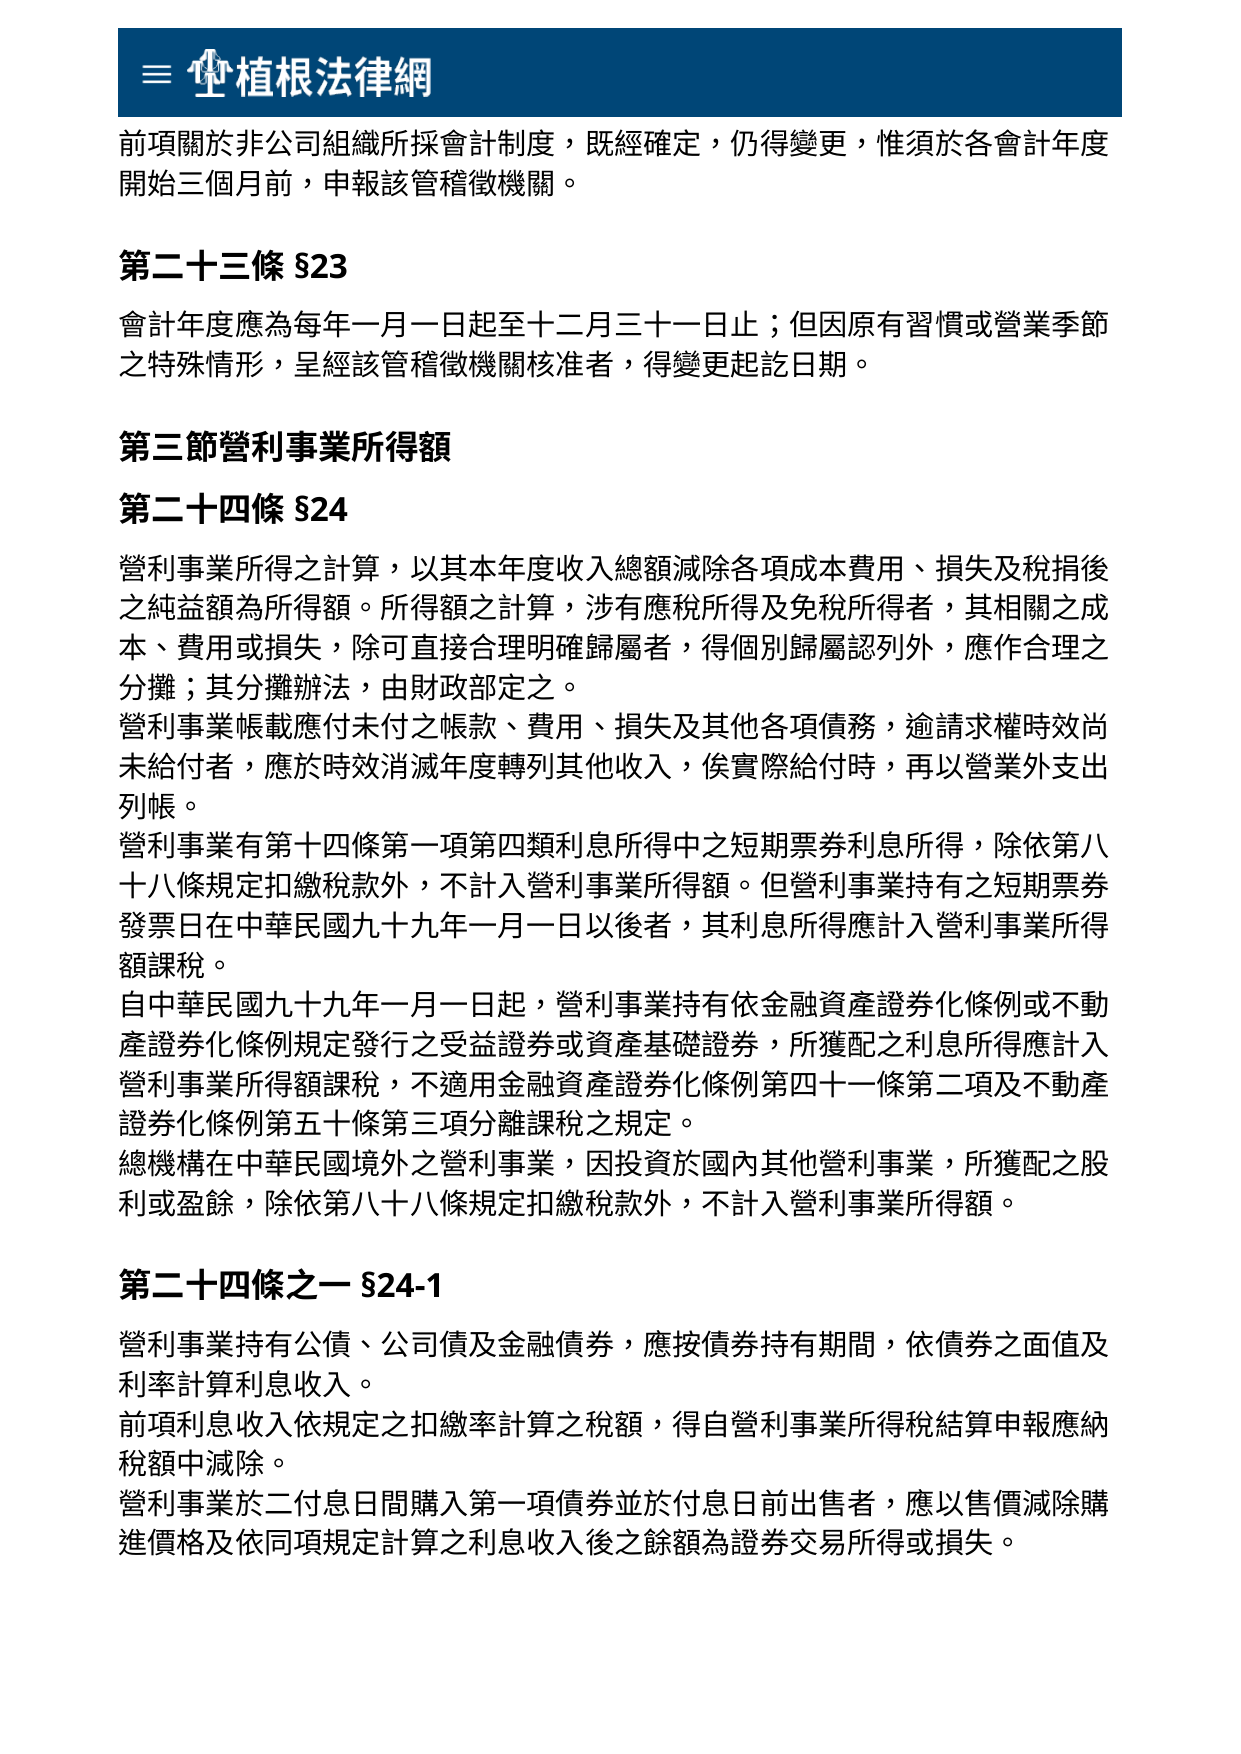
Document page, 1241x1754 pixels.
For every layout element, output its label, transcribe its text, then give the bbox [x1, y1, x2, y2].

text 第三節營利事業所得額 [118, 424, 1122, 469]
text 會計年度應為每年一月一日起至十二月三十一日止；但因原有習慣或營業季節之特殊情形，呈經該管稽徵機關核准者，得變更起訖日期。 [118, 305, 1122, 384]
text 營利事業於二付息日間購入第一項債券並於付息日前出售者，應以售價減除購進價格及依同項規定計算之利息收入後之餘額為證券交易所得或損失。 [118, 1483, 1122, 1562]
text 營利事業所得之計算，以其本年度收入總額減除各項成本費用、損失及稅捐後之純益額為所得額。所得額之計算，涉有應稅所得及免稅所得者，其相關之成本、費用或損失，除可直接合理明確歸屬者，得個別歸屬認列外，應作合理之分攤；其分攤辦法，由財政部定之。 [118, 548, 1122, 707]
text 營利事業帳載應付未付之帳款、費用、損失及其他各項債務，逾請求權時效尚未給付者，應於時效消滅年度轉列其他收入，俟實際給付時，再以營業外支出列帳。 [118, 707, 1122, 826]
text 第二十四條 §24 [118, 486, 1122, 531]
text 營利事業有第十四條第一項第四類利息所得中之短期票券利息所得，除依第八十八條規定扣繳稅款外，不計入營利事業所得額。但營利事業持有之短期票券發票日在中華民國九十九年一月一日以後者，其利息所得應計入營利事業所得額課稅。 [118, 826, 1122, 984]
text 總機構在中華民國境外之營利事業，因投資於國內其他營利事業，所獲配之股利或盈餘，除依第八十八條規定扣繳稅款外，不計入營利事業所得額。 [118, 1143, 1122, 1223]
text 前項利息收入依規定之扣繳率計算之稅額，得自營利事業所得稅結算申報應納稅額中減除。 [118, 1404, 1122, 1483]
picture [118, 28, 1122, 117]
text 第二十四條之一 §24-1 [118, 1262, 1122, 1308]
text 第二十三條 §23 [118, 243, 1122, 288]
text 自中華民國九十九年一月一日起，營利事業持有依金融資產證券化條例或不動產證券化條例規定發行之受益證券或資產基礎證券，所獲配之利息所得應計入營利事業所得額課稅，不適用金融資產證券化條例第四十一條第二項及不動產證券化條例第五十條第三項分離課稅之規定。 [118, 984, 1122, 1143]
text 前項關於非公司組織所採會計制度，既經確定，仍得變更，惟須於各會計年度開始三個月前，申報該管稽徵機關。 [118, 123, 1122, 203]
text 營利事業持有公債、公司債及金融債券，應按債券持有期間，依債券之面值及利率計算利息收入。 [118, 1324, 1122, 1404]
